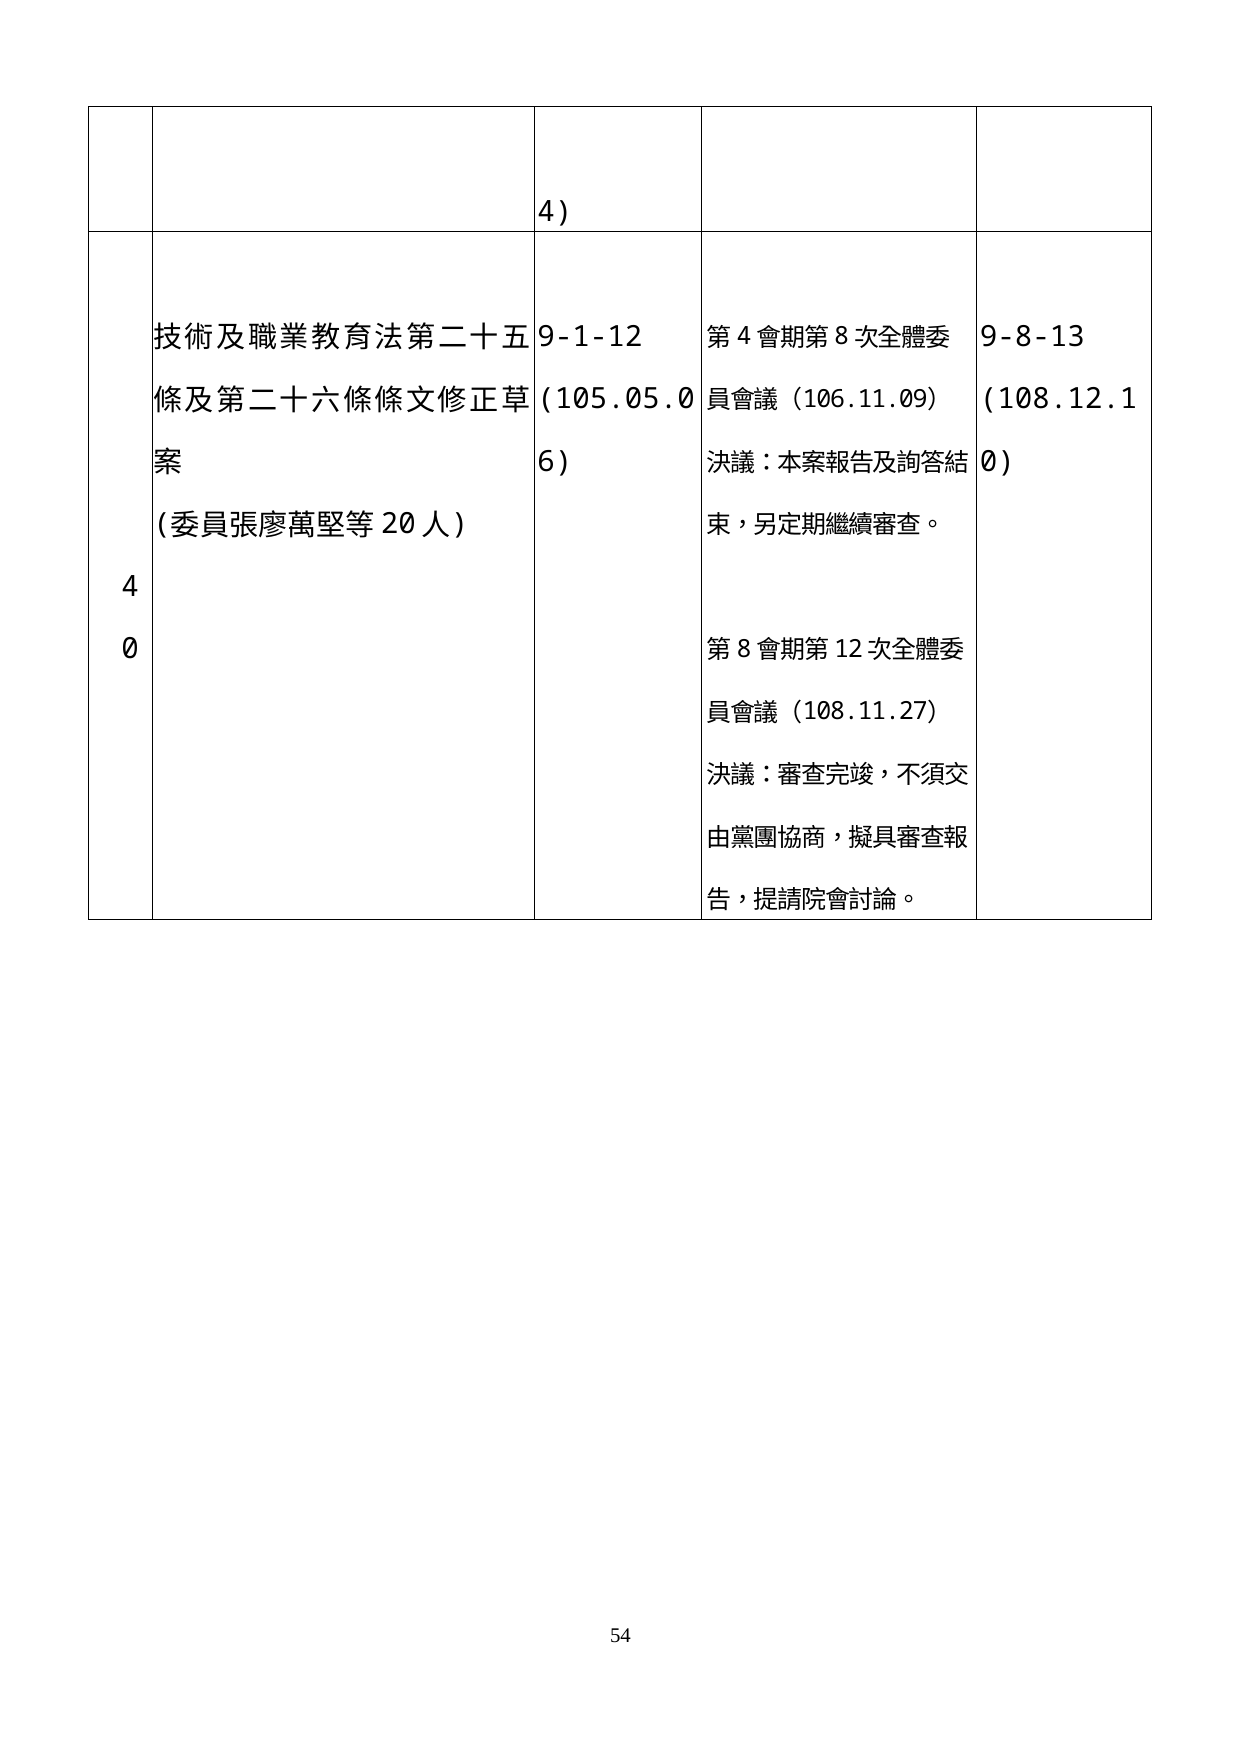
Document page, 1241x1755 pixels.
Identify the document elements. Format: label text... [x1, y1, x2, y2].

table_cell [153, 107, 534, 231]
table_cell 9-8-13 (108.12.10) [977, 232, 1151, 918]
table_cell [89, 107, 152, 231]
table_cell [89, 232, 152, 918]
table_cell 4) [535, 107, 701, 231]
table_cell 9-1-12 (105.05.06) [535, 232, 701, 918]
table_cell 技術及職業教育法第二十五條及第二十六條條文修正草案 (委員張廖萬堅等20人) [153, 232, 534, 918]
table_cell [702, 107, 976, 231]
table_cell [977, 107, 1151, 231]
table_cell 第4會期第8次全體委員會議（106.11.09） 決議：本案報告及詢答結束，另定期繼續審查。 第8會期第12次全體委員會議（108.11.27） 決議：審查完竣，不須交由黨團協商，擬具審查報告，提請院會討論。 [702, 232, 976, 918]
